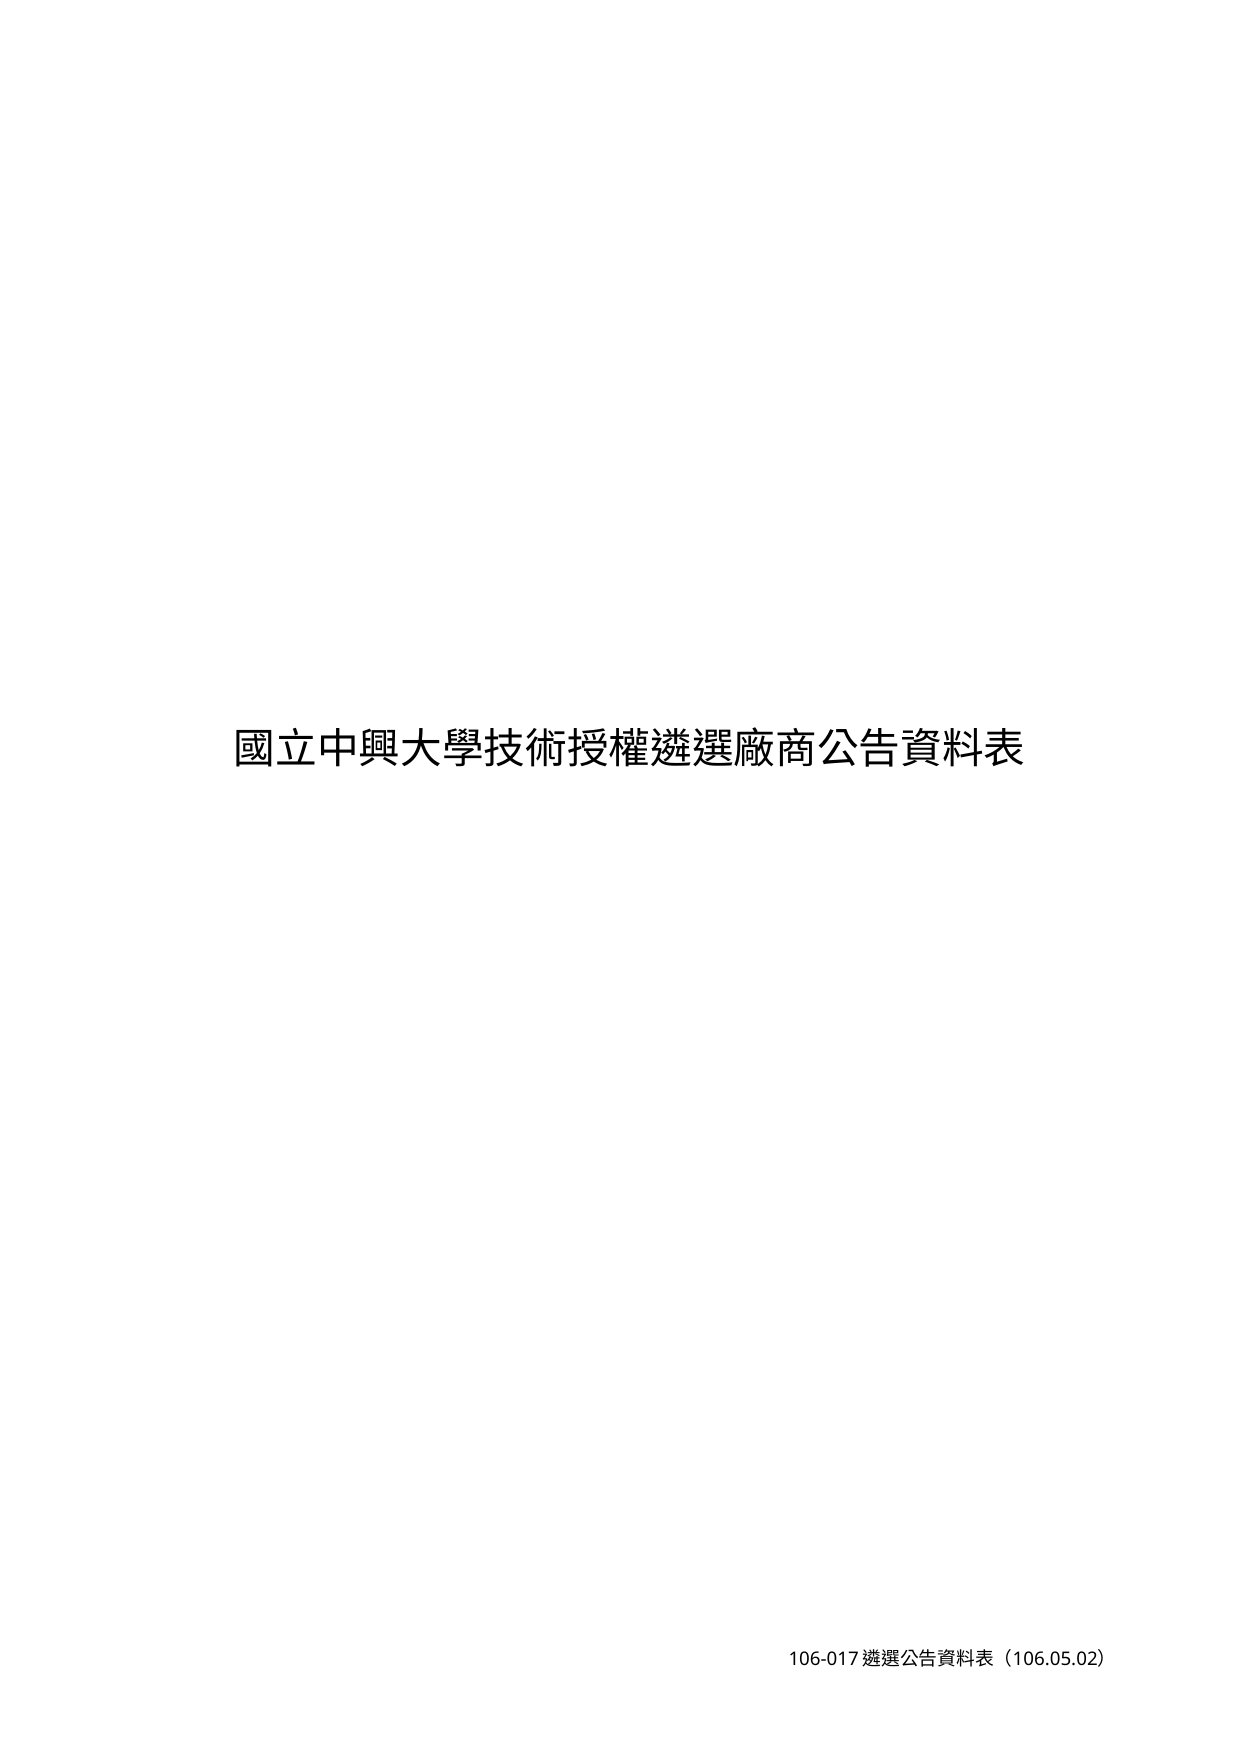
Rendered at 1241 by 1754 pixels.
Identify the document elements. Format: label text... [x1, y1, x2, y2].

text 國立中興大學技術授權遴選廠商公告資料表 [143, 703, 1116, 766]
